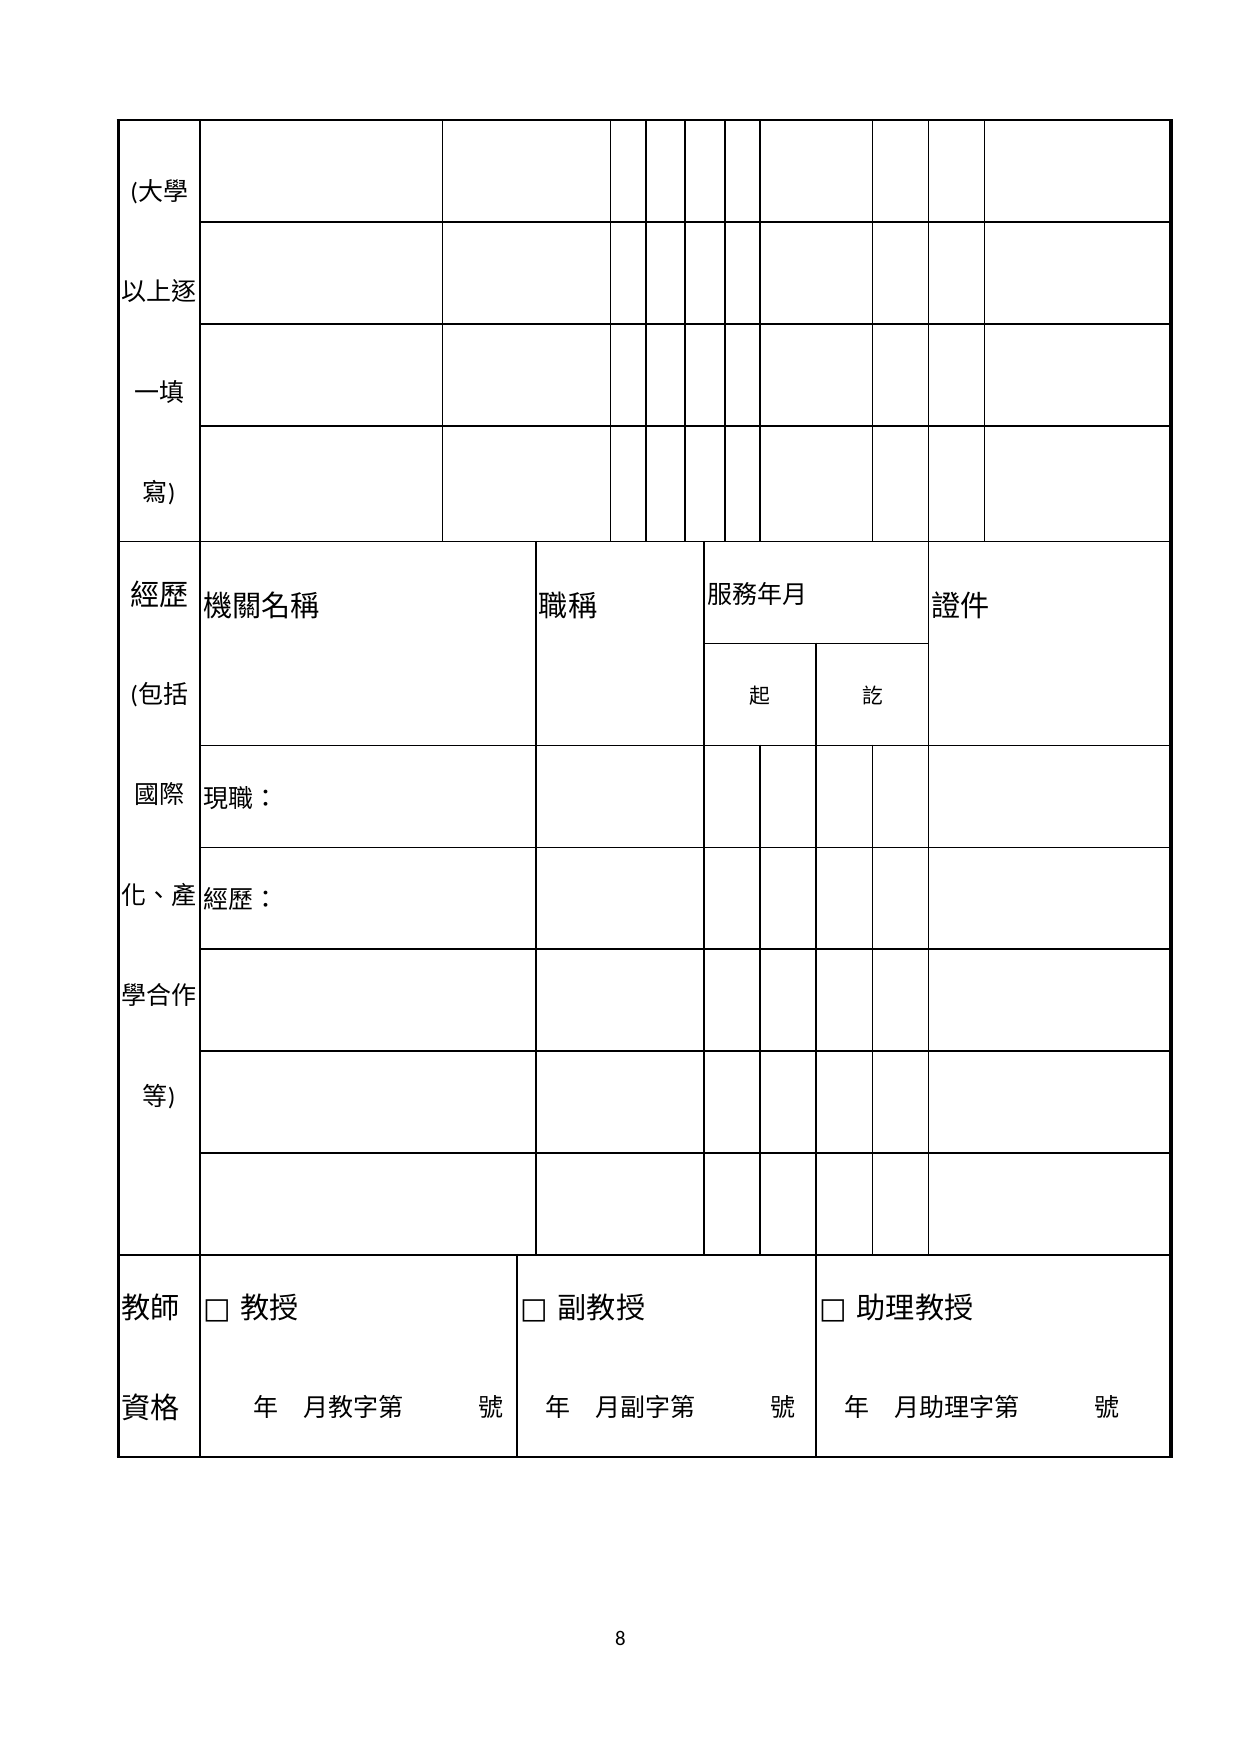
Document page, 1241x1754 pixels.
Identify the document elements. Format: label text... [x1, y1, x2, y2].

table_cell [817, 848, 872, 948]
table_cell [761, 325, 872, 425]
table_cell [686, 121, 724, 221]
table_cell [873, 950, 928, 1050]
table_cell [201, 427, 442, 541]
table_cell [611, 427, 645, 541]
table_cell 服務年月 [705, 542, 928, 643]
table_cell [985, 325, 1169, 425]
table_cell [201, 325, 442, 425]
table_cell 起 [705, 644, 815, 744]
table_cell [726, 427, 759, 541]
table_cell [611, 223, 645, 323]
table_cell [705, 950, 759, 1050]
table_cell [817, 1052, 872, 1152]
table_cell [443, 427, 610, 541]
table_cell [929, 427, 984, 541]
table_cell [985, 223, 1169, 323]
table_cell [443, 223, 610, 323]
table_cell [929, 1154, 1169, 1254]
table_cell [647, 223, 684, 323]
table_cell 助理教授 年 月助理字第 號 [817, 1256, 1169, 1456]
table_cell [929, 746, 1169, 846]
table_cell [705, 848, 759, 948]
table_cell [929, 1052, 1169, 1152]
table_cell [761, 1052, 815, 1152]
table_cell [611, 325, 645, 425]
table_cell [873, 223, 928, 323]
table_cell [873, 325, 928, 425]
table_cell [873, 1154, 928, 1254]
table_cell 職稱 [537, 542, 703, 744]
table_cell [705, 1052, 759, 1152]
table_cell [873, 427, 928, 541]
table_cell [761, 950, 815, 1050]
table_cell [611, 121, 645, 221]
table_cell 教師 資格 [120, 1256, 199, 1456]
table_cell [873, 121, 928, 221]
table_cell [647, 427, 684, 541]
table_cell (大學以上逐一填寫) [120, 121, 199, 541]
table_cell 教授 年 月教字第 號 [201, 1256, 516, 1456]
table_cell [726, 325, 759, 425]
table_cell [761, 1154, 815, 1254]
table_cell [686, 325, 724, 425]
table_cell 現職： [201, 746, 535, 846]
table_cell 副教授 年 月副字第 號 [518, 1256, 815, 1456]
table_cell [201, 1052, 535, 1152]
table_cell [201, 950, 535, 1050]
table_cell [985, 427, 1169, 541]
table_cell [929, 848, 1169, 948]
table_cell [873, 1052, 928, 1152]
table_cell [537, 848, 703, 948]
table_cell 訖 [817, 644, 928, 744]
table_cell [686, 427, 724, 541]
table_cell [817, 950, 872, 1050]
table_cell [726, 121, 759, 221]
table_cell [873, 746, 928, 846]
table_cell [761, 848, 815, 948]
table_cell [201, 121, 442, 221]
table_cell 機關名稱 [201, 542, 535, 744]
table_cell [201, 1154, 535, 1254]
table_cell [647, 325, 684, 425]
table_cell [761, 121, 872, 221]
table_cell [817, 1154, 872, 1254]
table_cell [705, 1154, 759, 1254]
table_cell [929, 121, 984, 221]
table_cell [817, 746, 872, 846]
table_cell [537, 1052, 703, 1152]
table_cell 經歷： [201, 848, 535, 948]
table_cell [929, 325, 984, 425]
table_cell [705, 746, 759, 846]
table_cell [761, 223, 872, 323]
table_cell [929, 950, 1169, 1050]
table_cell [726, 223, 759, 323]
table_cell [537, 950, 703, 1050]
table_cell [761, 746, 815, 846]
table_cell [761, 427, 872, 541]
table_cell [929, 223, 984, 323]
table_cell [873, 848, 928, 948]
table_cell 經歷(包括國際化、產學合作等) [120, 542, 199, 1254]
table_cell [647, 121, 684, 221]
table_cell [201, 223, 442, 323]
table_cell [537, 746, 703, 846]
table_cell [985, 121, 1169, 221]
table_cell [686, 223, 724, 323]
table_cell [537, 1154, 703, 1254]
table_cell 證件 [929, 542, 1169, 744]
table_cell [443, 325, 610, 425]
table_cell [443, 121, 610, 221]
